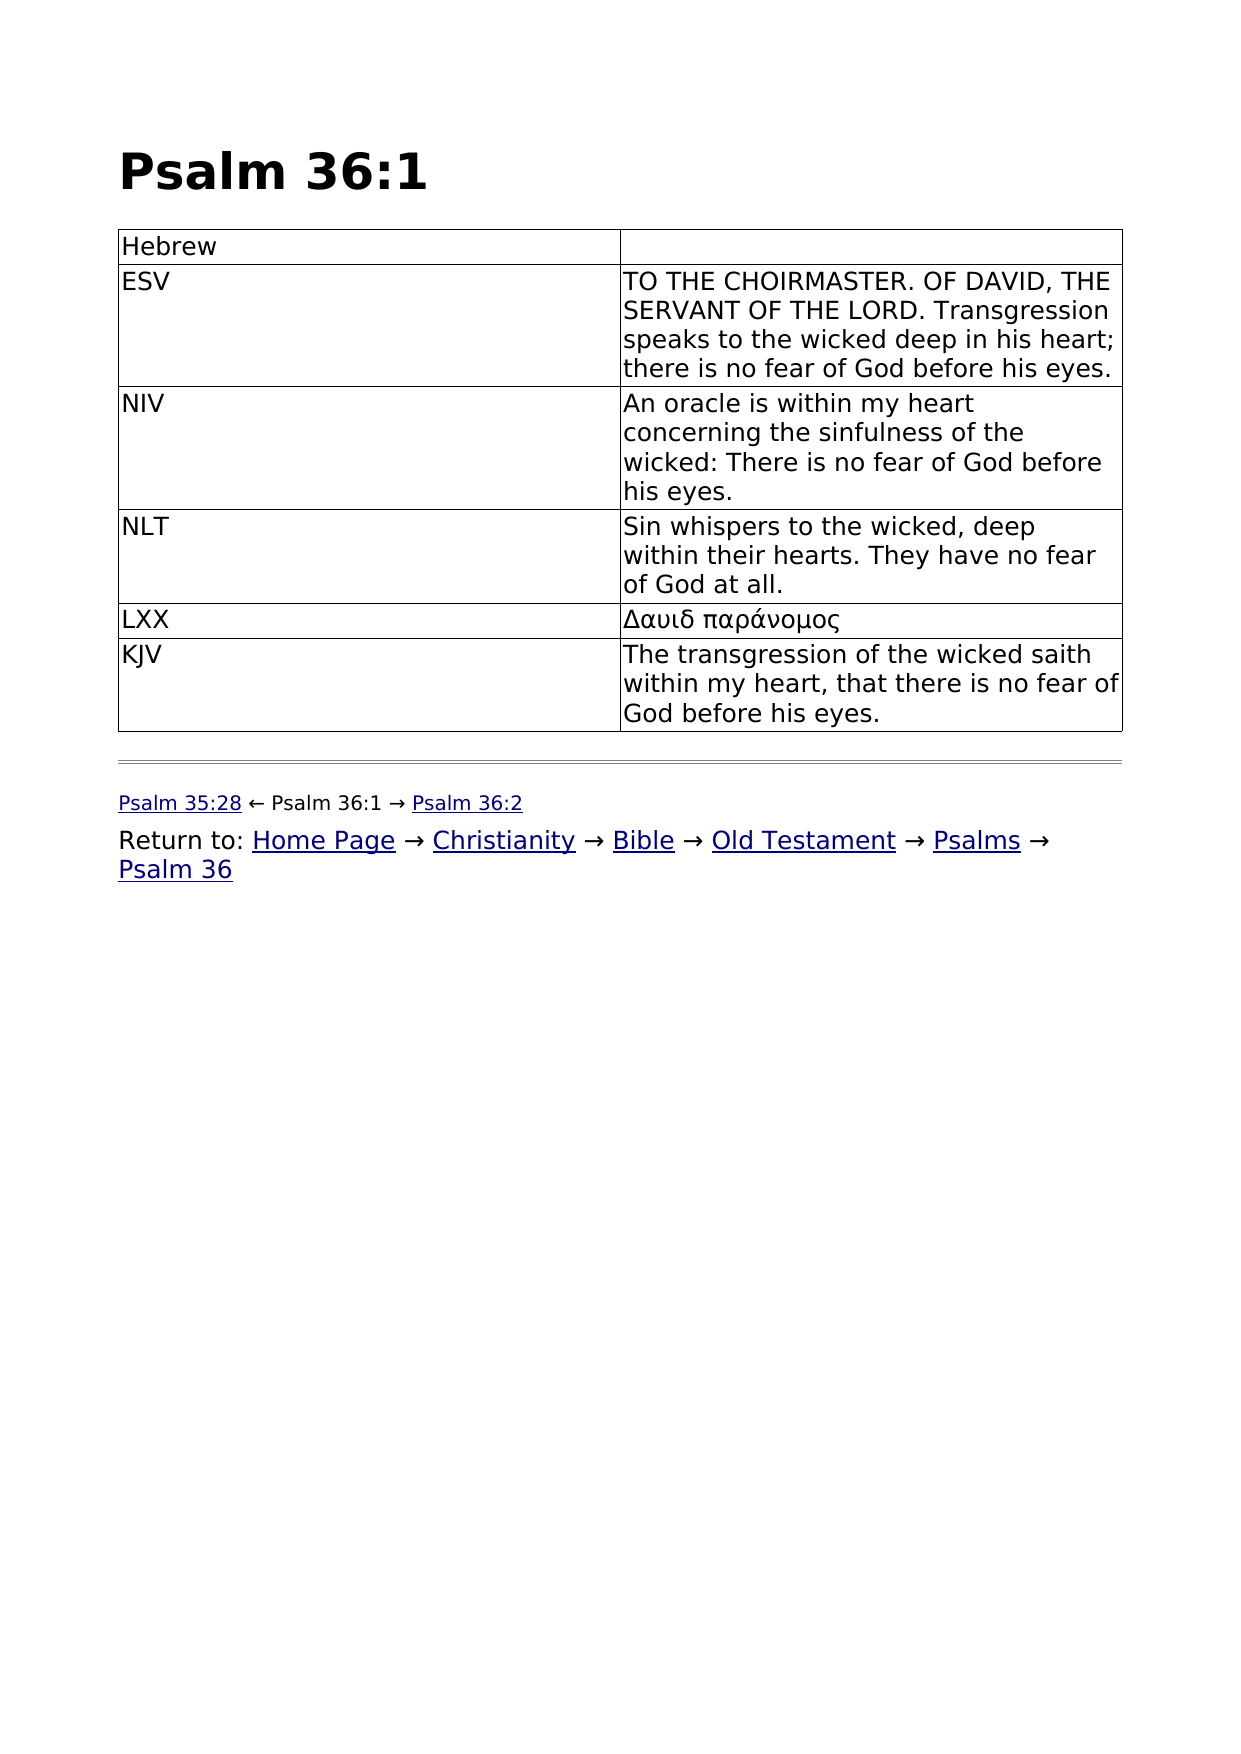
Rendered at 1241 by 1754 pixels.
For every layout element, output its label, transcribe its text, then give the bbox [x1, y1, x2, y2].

table_cell ESV [119, 265, 620, 386]
table_header Hebrew [119, 230, 620, 264]
table_cell The transgression of the wicked saith within my heart, that there is no fear of God before his eyes. [621, 639, 1122, 731]
table_cell Sin whispers to the wicked, deep within their hearts. They have no fear of God at all. [621, 510, 1122, 602]
table_header [621, 230, 1122, 264]
table_cell KJV [119, 639, 620, 731]
table_cell An oracle is within my heart concerning the sinfulness of the wicked: There is no fear of God before his eyes. [621, 387, 1122, 509]
text Return to: Home Page → Christianity → Bible → Old Testament → Psalms → Psalm 36 [118, 826, 1122, 884]
subtitle Psalm 36:1 [118, 143, 1122, 201]
table_cell Δαυιδ παράνομος [621, 604, 1122, 637]
table_cell LXX [119, 604, 620, 637]
table_cell NIV [119, 387, 620, 509]
table_cell NLT [119, 510, 620, 602]
text Psalm 35:28 ← Psalm 36:1 → Psalm 36:2 [118, 792, 1122, 826]
table_cell TO THE CHOIRMASTER. OF DAVID, THE SERVANT OF THE LORD. Transgression speaks to the wicked deep in his heart; there is no fear of God before his eyes. [621, 265, 1122, 386]
